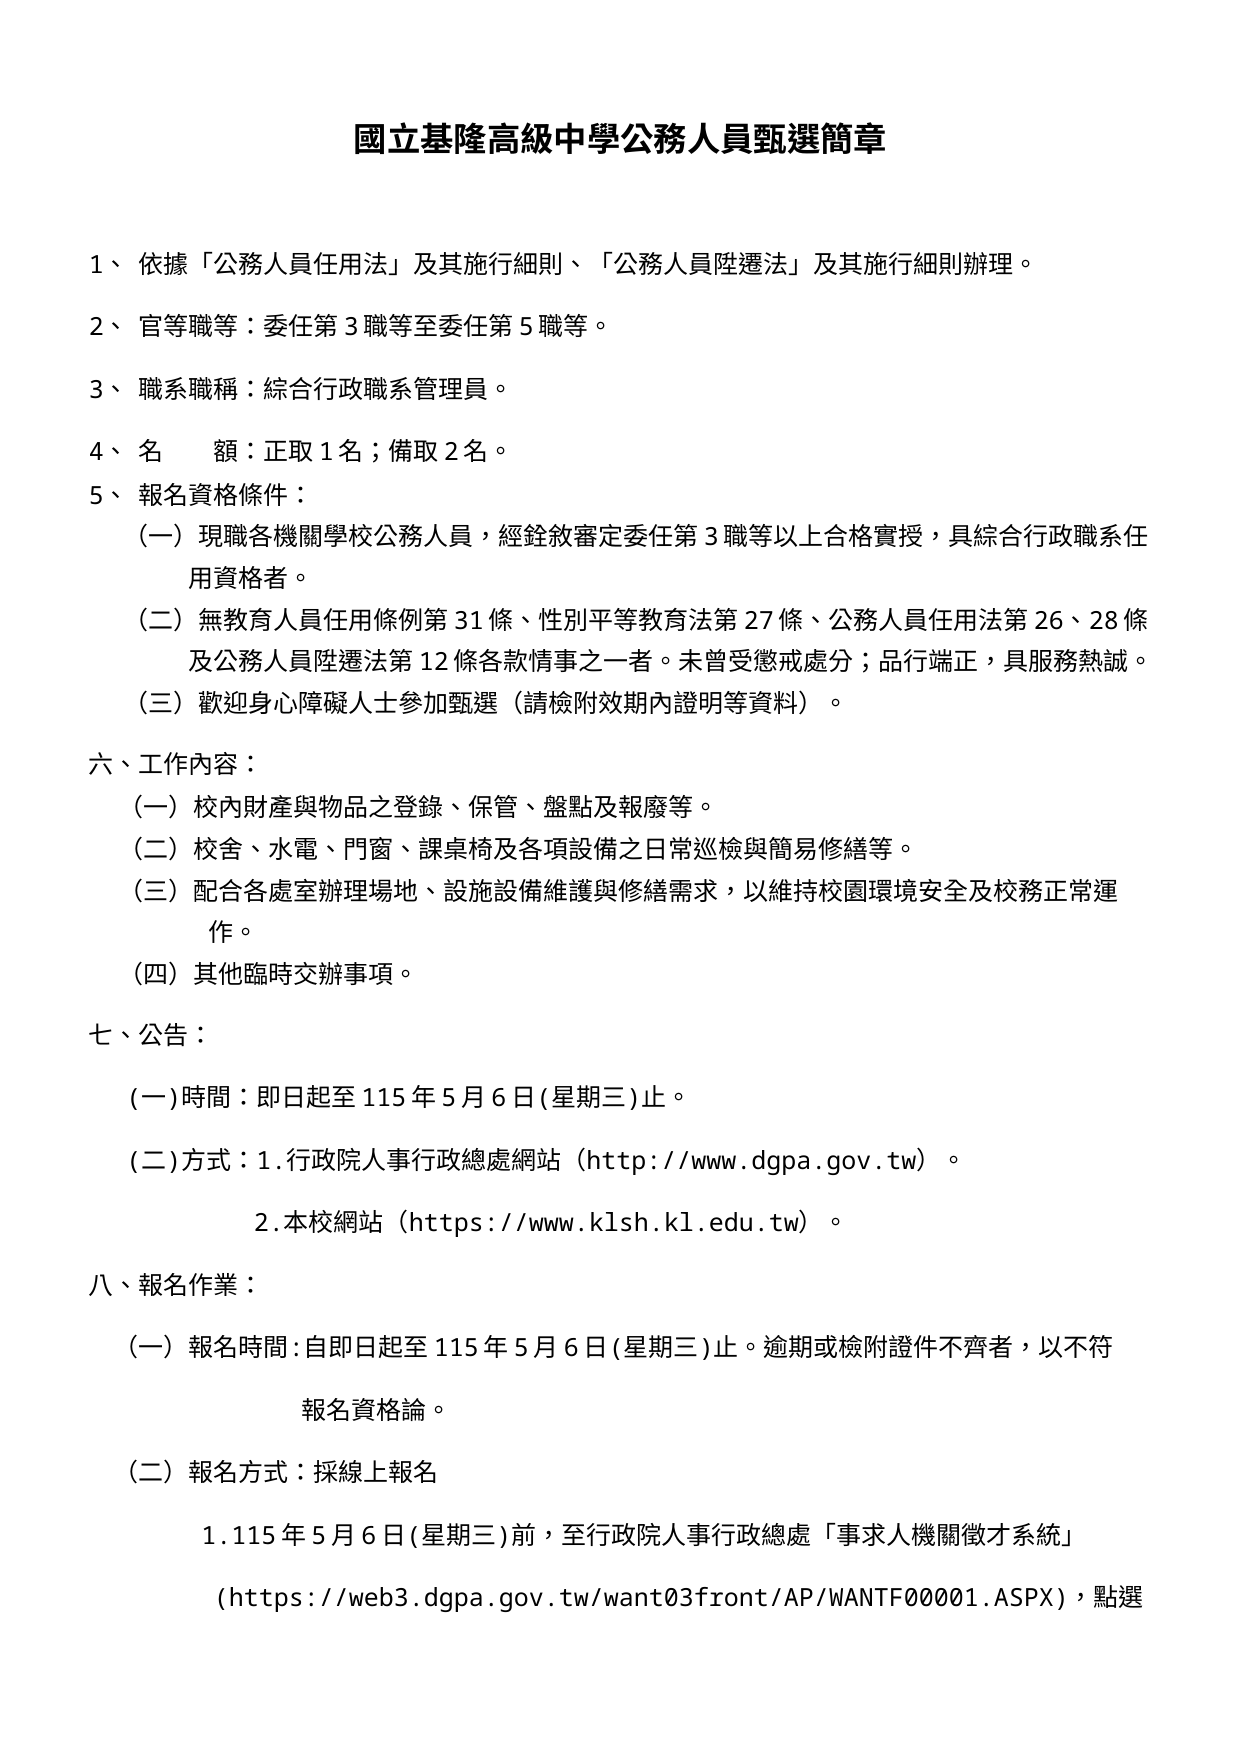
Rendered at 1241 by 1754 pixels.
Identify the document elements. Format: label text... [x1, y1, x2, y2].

text （三）歡迎身心障礙人士參加甄選（請檢附效期內證明等資料）。 [64, 679, 1152, 721]
text (二)方式：1.行政院人事行政總處網站（http://www.dgpa.gov.tw）。 [89, 1117, 1152, 1179]
text 七、公告： [89, 992, 1152, 1054]
text 六、工作內容： [89, 721, 1152, 783]
text (一)時間：即日起至115年5月6日(星期三)止。 [89, 1054, 1152, 1117]
text 作。 [118, 908, 1152, 950]
text （二）校舍、水電、門窗、課桌椅及各項設備之日常巡檢與簡易修繕等。 [118, 825, 1152, 867]
text 報名資格論。 [89, 1367, 1152, 1429]
text （二）無教育人員任用條例第31條、性別平等教育法第27條、公務人員任用法第26、28條及公務人員陞遷法第12條各款情事之一者。未曾受懲戒處分；品行端正，具服務熱誠。 [64, 596, 1152, 679]
list 官等職等：委任第3職等至委任第5職等。 [89, 283, 1152, 346]
text 2.本校網站（https://www.klsh.kl.edu.tw）。 [89, 1179, 1152, 1242]
text 1.115年5月6日(星期三)前，至行政院人事行政總處「事求人機關徵才系統」(https://web3.dgpa.gov.tw/want03front/AP/WANTF00001.ASPX)，點選 [126, 1492, 1152, 1617]
list 名 額：正取1名；備取2名。 [89, 408, 1152, 471]
text （三）配合各處室辦理場地、設施設備維護與修繕需求，以維持校園環境安全及校務正常運 [118, 867, 1152, 908]
text （四）其他臨時交辦事項。 [118, 950, 1152, 992]
text （一）校內財產與物品之登錄、保管、盤點及報廢等。 [118, 783, 1152, 825]
text （一）報名時間:自即日起至115年5月6日(星期三)止。逾期或檢附證件不齊者，以不符 [89, 1304, 1152, 1367]
list 職系職稱：綜合行政職系管理員。 [89, 346, 1152, 408]
list 報名資格條件： [89, 471, 1152, 512]
text （一）現職各機關學校公務人員，經銓敘審定委任第3職等以上合格實授，具綜合行政職系任用資格者。 [64, 512, 1152, 596]
text 國立基隆高級中學公務人員甄選簡章 [89, 96, 1152, 158]
list 依據「公務人員任用法」及其施行細則、「公務人員陞遷法」及其施行細則辦理。 [89, 221, 1152, 283]
text 八、報名作業： [89, 1242, 1152, 1304]
text （二）報名方式：採線上報名 [89, 1429, 1152, 1492]
